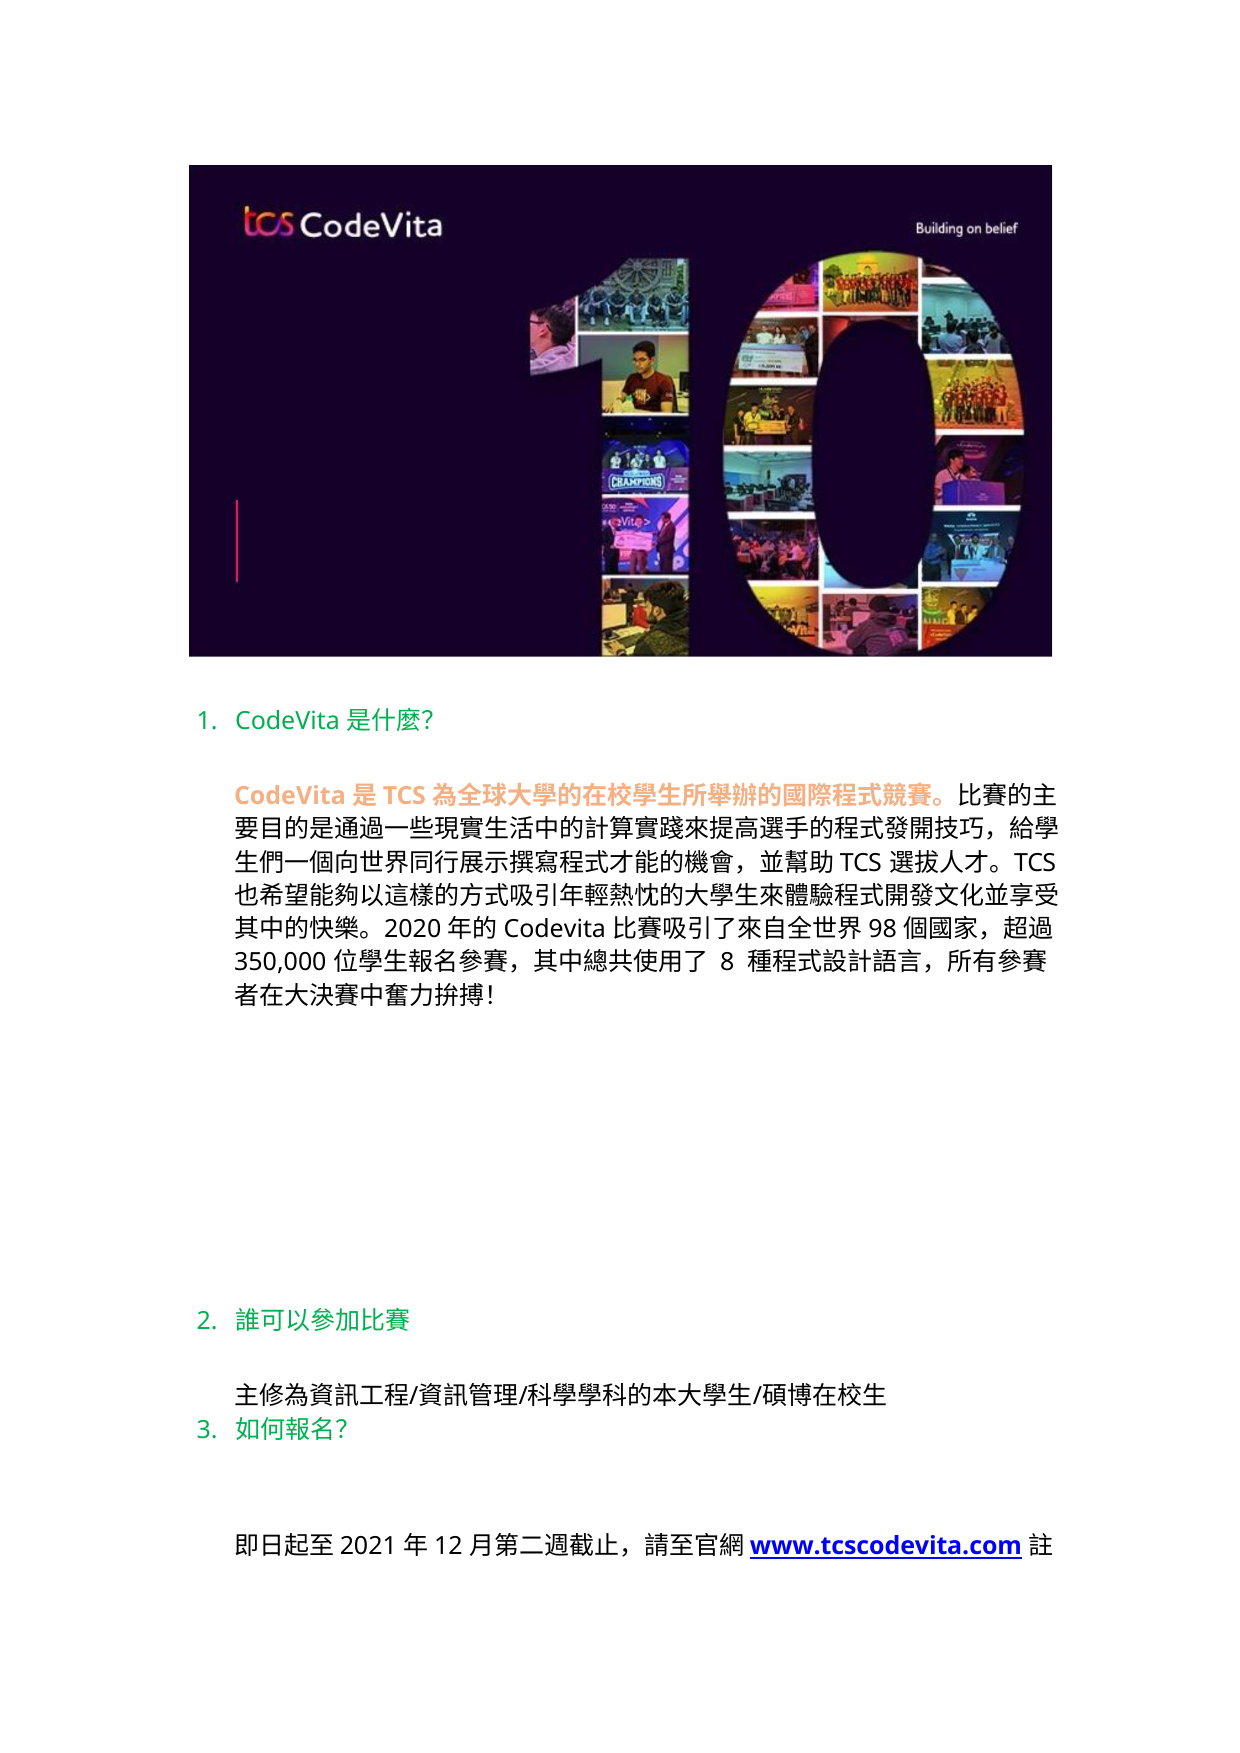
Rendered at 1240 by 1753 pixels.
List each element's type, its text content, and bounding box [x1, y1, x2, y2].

text 即日起至 2021 年 12 月第二週截止，請至官網 www.tcscodevita.com 註 [234, 1528, 1149, 1561]
text 要目的是通過一些現實生活中的計算實踐來提高選手的程式發開技巧，給學 [234, 811, 1165, 844]
text 3. 如何報名？ [196, 1411, 977, 1445]
text 其中的快樂。2020 年的 Codevita 比賽吸引了來自全世界 98 個國家，超過 [234, 911, 1165, 944]
text 生們一個向世界同行展示撰寫程式才能的機會，並幫助 TCS 選拔人才。TCS [234, 844, 1165, 878]
text CodeVita 是 TCS 為全球大學的在校學生所舉辦的國際程式競賽。比賽的主 [234, 778, 1165, 811]
text 者在大決賽中奮力拚搏！ [234, 977, 1165, 1011]
text 也希望能夠以這樣的方式吸引年輕熱忱的大學生來體驗程式開發文化並享受 [234, 878, 1165, 911]
text 2. 誰可以參加比賽 [196, 1303, 429, 1336]
text 350,000 位學生報名參賽，其中總共使用了 8 種程式設計語言，所有參賽 [234, 944, 1165, 977]
picture [188, 164, 1053, 657]
text 1. CodeVita 是什麼？ [196, 703, 468, 736]
text 主修為資訊工程/資訊管理/科學學科的本大學生/碩博在校生 [234, 1378, 977, 1411]
